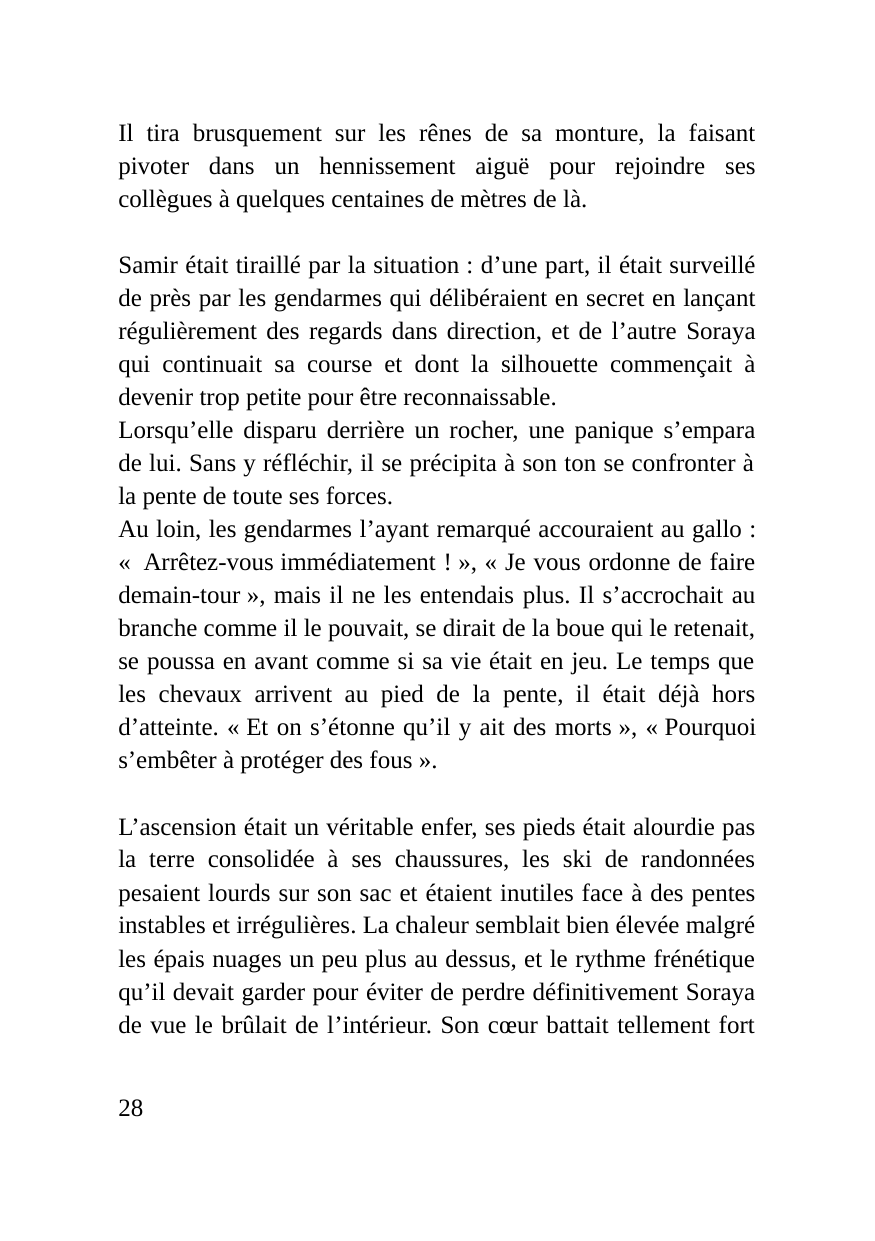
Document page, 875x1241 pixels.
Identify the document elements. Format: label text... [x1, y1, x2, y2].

text Lorsqu’elle disparu derrière un rocher, une panique s’empara de lui. Sans y réfléchir, il se précipita à son ton se confronter à la pente de toute ses forces. [118, 415, 756, 510]
text Samir était tiraillé par la situation : d’une part, il était surveillé de près par les gendarmes qui délibéraient en secret en lançant régulièrement des regards dans direction, et de l’autre Soraya qui continuait sa course et dont la silhouette commençait à devenir trop petite pour être reconnaissable. [118, 250, 756, 411]
text Au loin, les gendarmes l’ayant remarqué accouraient au gallo : « Arrêtez-vous immédiatement ! », « Je vous ordonne de faire demain-tour », mais il ne les entendais plus. Il s’accrochait au branche comme il le pouvait, se dirait de la boue qui le retenait, se poussa en avant comme si sa vie était en jeu. Le temps que les chevaux arrivent au pied de la pente, il était déjà hors d’atteinte. « Et on s’étonne qu’il y ait des morts », « Pourquoi s’embêter à protéger des fous ». [118, 514, 756, 774]
text L’ascension était un véritable enfer, ses pieds était alourdie pas la terre consolidée à ses chaussures, les ski de randonnées pesaient lourds sur son sac et étaient inutiles face à des pentes instables et irrégulières. La chaleur semblait bien élevée malgré les épais nuages un peu plus au dessus, et le rythme frénétique qu’il devait garder pour éviter de perdre définitivement Soraya de vue le brûlait de l’intérieur. Son cœur battait tellement fort [118, 812, 756, 1038]
text Il tira brusquement sur les rênes de sa monture, la faisant pivoter dans un hennissement aiguë pour rejoindre ses collègues à quelques centaines de mètres de là. [118, 118, 756, 213]
